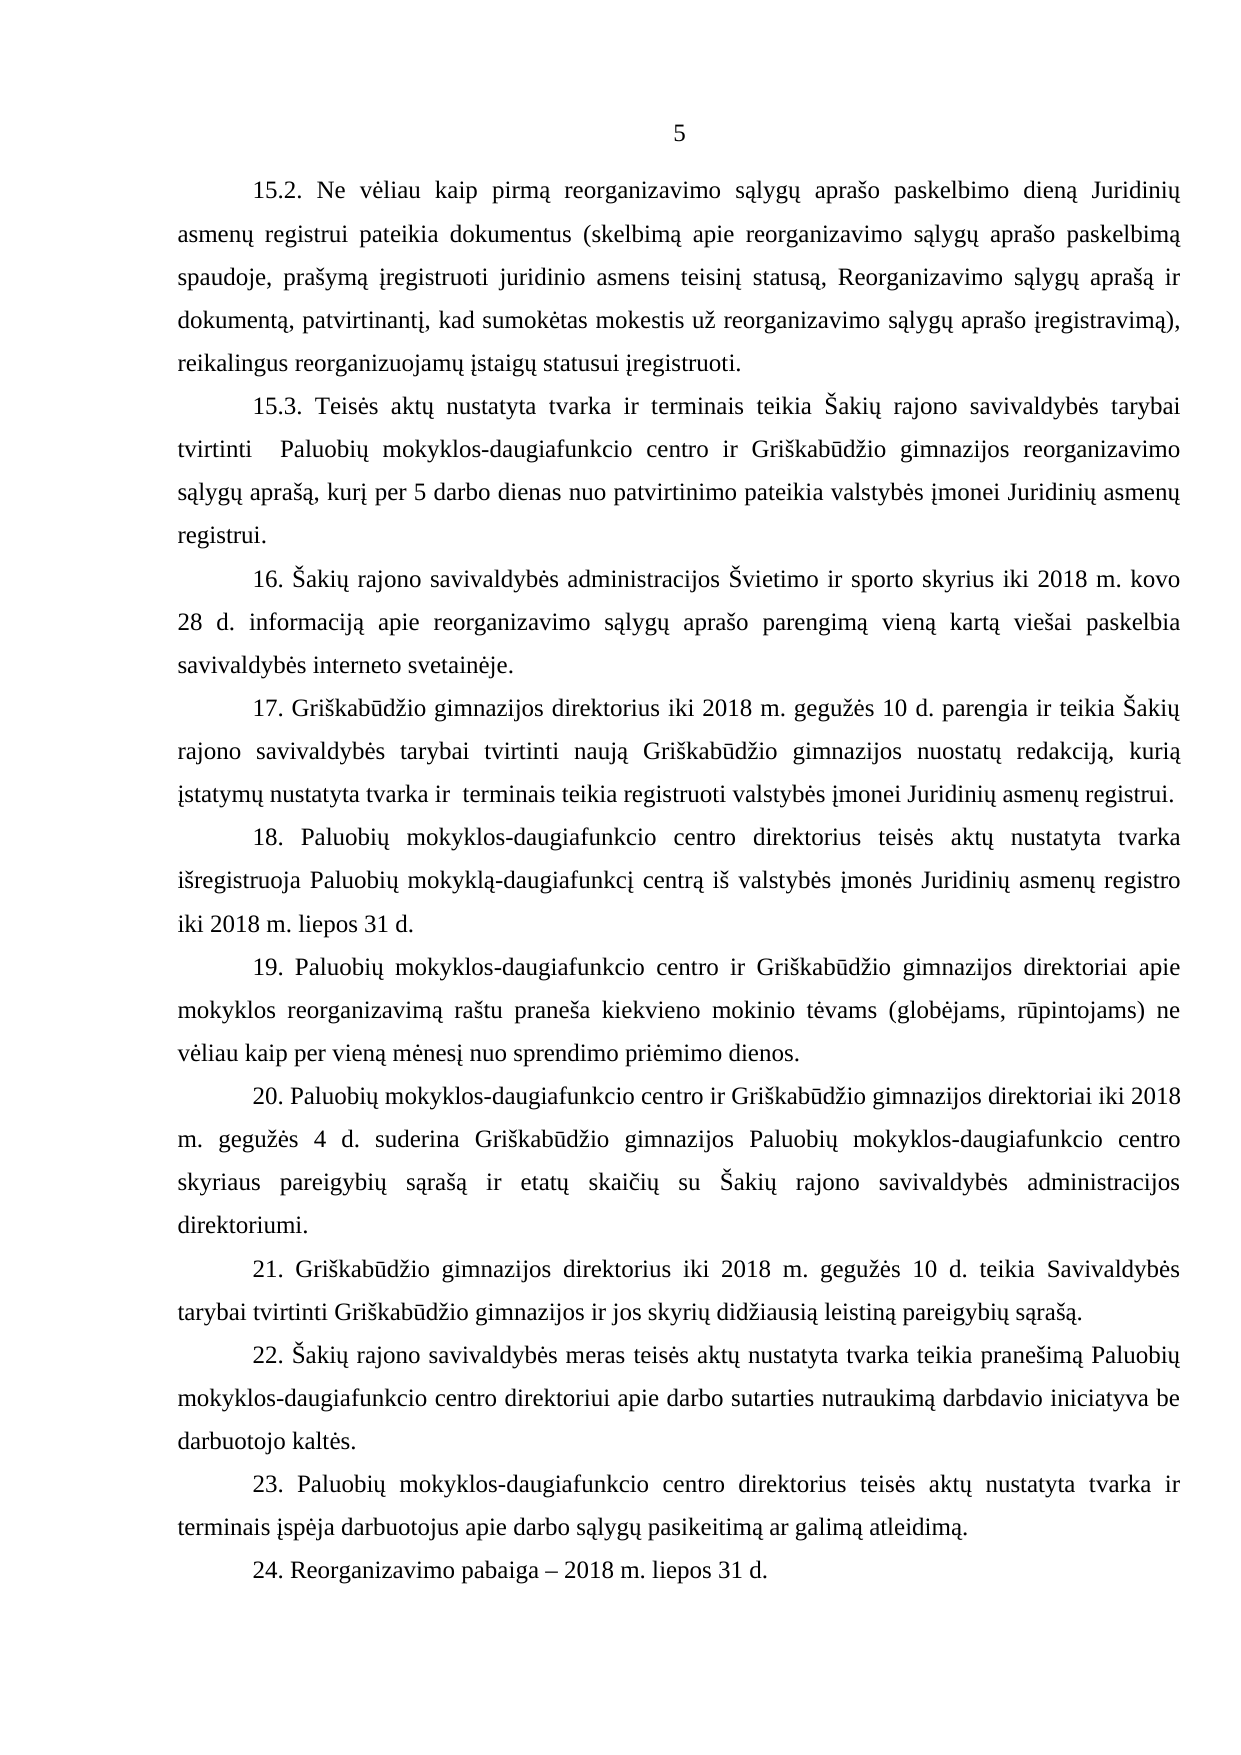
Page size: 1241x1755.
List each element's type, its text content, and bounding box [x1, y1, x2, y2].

text 15.2. Ne vėliau kaip pirmą reorganizavimo sąlygų aprašo paskelbimo dieną Juridinių asmenų registrui pateikia dokumentus (skelbimą apie reorganizavimo sąlygų aprašo paskelbimą spaudoje, prašymą įregistruoti juridinio asmens teisinį statusą, Reorganizavimo sąlygų aprašą ir dokumentą, patvirtinantį, kad sumokėtas mokestis už reorganizavimo sąlygų aprašo įregistravimą), reikalingus reorganizuojamų įstaigų statusui įregistruoti. [177, 176, 1181, 377]
text 15.3. Teisės aktų nustatyta tvarka ir terminais teikia Šakių rajono savivaldybės tarybai tvirtinti Paluobių mokyklos-daugiafunkcio centro ir Griškabūdžio gimnazijos reorganizavimo sąlygų aprašą, kurį per 5 darbo dienas nuo patvirtinimo pateikia valstybės įmonei Juridinių asmenų registrui. [177, 391, 1181, 549]
text 17. Griškabūdžio gimnazijos direktorius iki 2018 m. gegužės 10 d. parengia ir teikia Šakių rajono savivaldybės tarybai tvirtinti naują Griškabūdžio gimnazijos nuostatų redakciją, kurią įstatymų nustatyta tvarka ir terminais teikia registruoti valstybės įmonei Juridinių asmenų registrui. [177, 693, 1181, 808]
text 20. Paluobių mokyklos-daugiafunkcio centro ir Griškabūdžio gimnazijos direktoriai iki 2018 m. gegužės 4 d. suderina Griškabūdžio gimnazijos Paluobių mokyklos-daugiafunkcio centro skyriaus pareigybių sąrašą ir etatų skaičių su Šakių rajono savivaldybės administracijos direktoriumi. [177, 1081, 1181, 1239]
text 22. Šakių rajono savivaldybės meras teisės aktų nustatyta tvarka teikia pranešimą Paluobių mokyklos-daugiafunkcio centro direktoriui apie darbo sutarties nutraukimą darbdavio iniciatyva be darbuotojo kaltės. [177, 1340, 1181, 1455]
text 24. Reorganizavimo pabaiga – 2018 m. liepos 31 d. [177, 1556, 1181, 1584]
text 23. Paluobių mokyklos-daugiafunkcio centro direktorius teisės aktų nustatyta tvarka ir terminais įspėja darbuotojus apie darbo sąlygų pasikeitimą ar galimą atleidimą. [177, 1469, 1181, 1541]
text 21. Griškabūdžio gimnazijos direktorius iki 2018 m. gegužės 10 d. teikia Savivaldybės tarybai tvirtinti Griškabūdžio gimnazijos ir jos skyrių didžiausią leistiną pareigybių sąrašą. [177, 1254, 1181, 1326]
text 19. Paluobių mokyklos-daugiafunkcio centro ir Griškabūdžio gimnazijos direktoriai apie mokyklos reorganizavimą raštu praneša kiekvieno mokinio tėvams (globėjams, rūpintojams) ne vėliau kaip per vieną mėnesį nuo sprendimo priėmimo dienos. [177, 952, 1181, 1067]
text 18. Paluobių mokyklos-daugiafunkcio centro direktorius teisės aktų nustatyta tvarka išregistruoja Paluobių mokyklą-daugiafunkcį centrą iš valstybės įmonės Juridinių asmenų registro iki 2018 m. liepos 31 d. [177, 822, 1181, 937]
text 16. Šakių rajono savivaldybės administracijos Švietimo ir sporto skyrius iki 2018 m. kovo 28 d. informaciją apie reorganizavimo sąlygų aprašo parengimą vieną kartą viešai paskelbia savivaldybės interneto svetainėje. [177, 564, 1181, 679]
